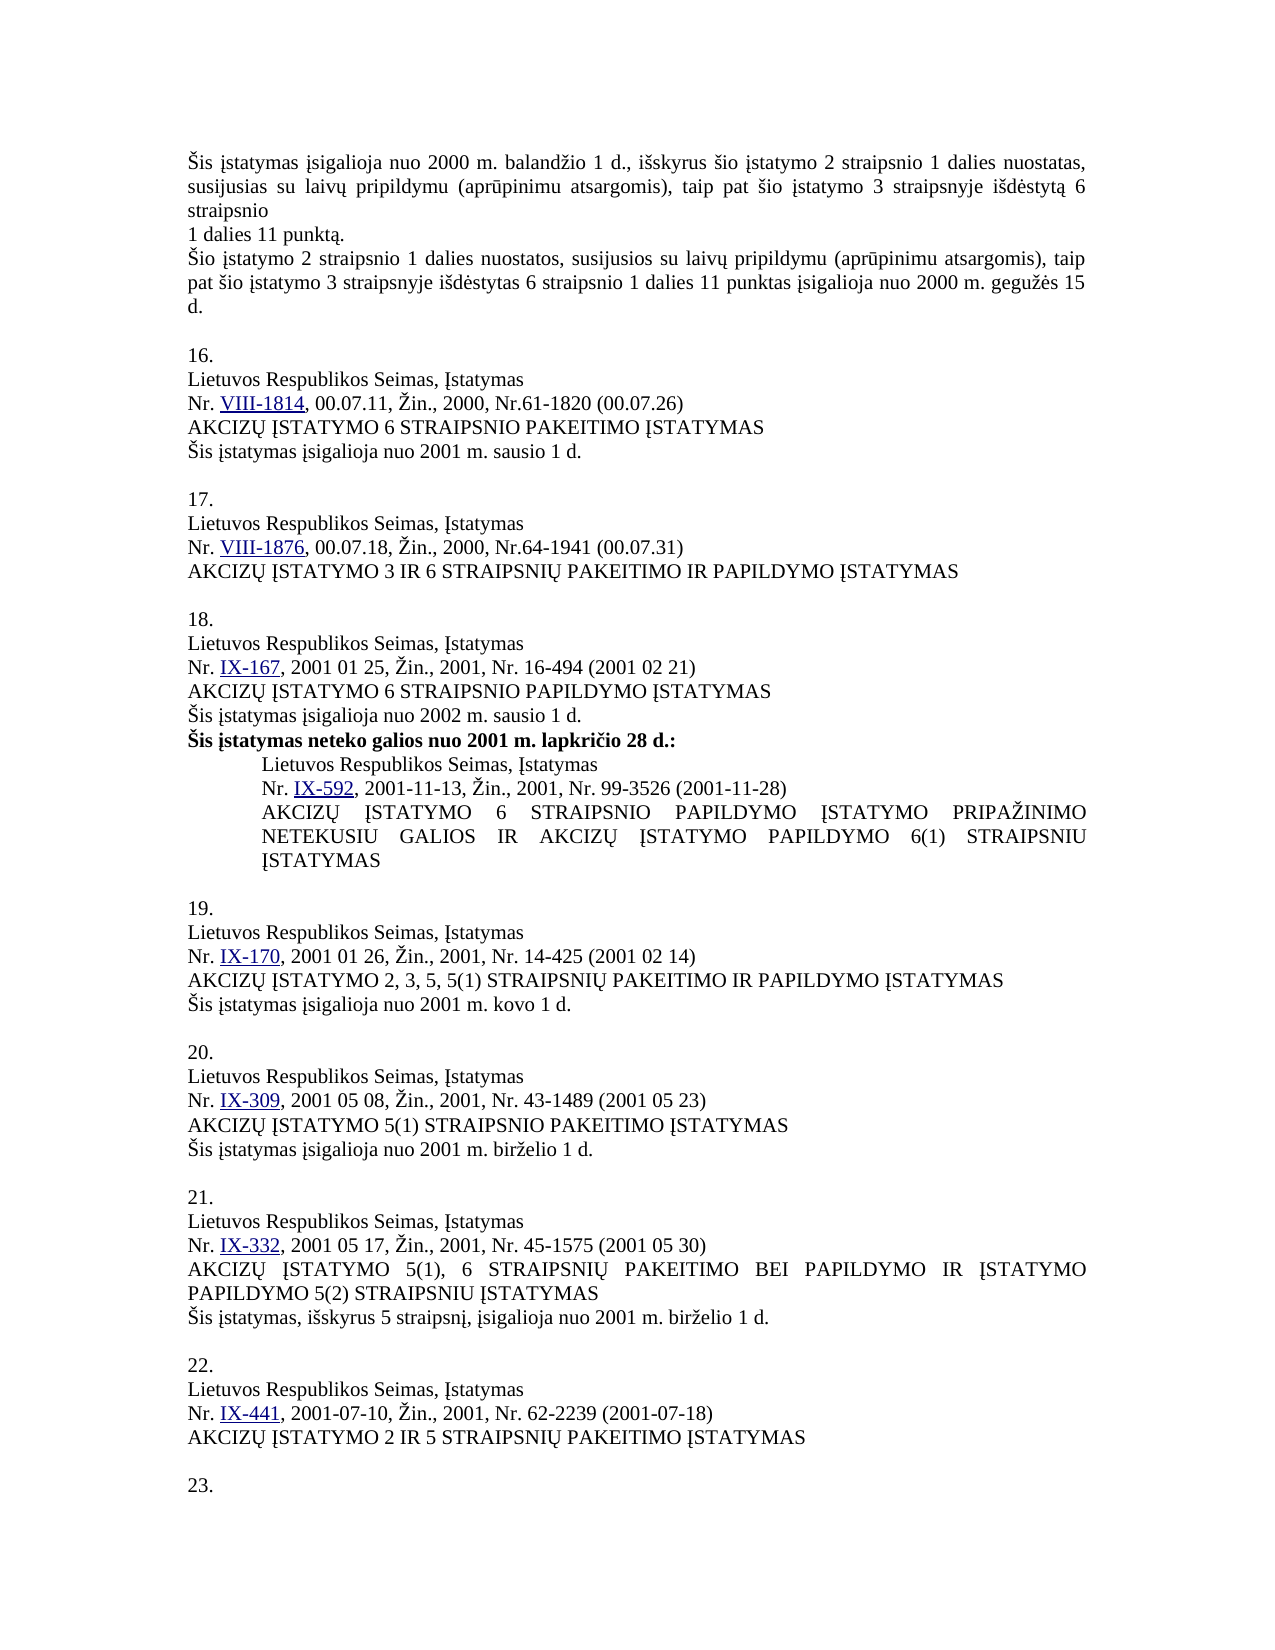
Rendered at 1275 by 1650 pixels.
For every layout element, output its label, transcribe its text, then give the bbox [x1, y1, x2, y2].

text Šis įstatymas įsigalioja nuo 2000 m. balandžio 1 d., išskyrus šio įstatymo 2 straipsnio 1 dalies nuostatas, susijusias su laivų pripildymu (aprūpinimu atsargomis), taip pat šio įstatymo 3 straipsnyje išdėstytą 6 straipsnio 1 dalies 11 punktą. [187, 150, 1087, 246]
text Nr. IX-167, 2001 01 25, Žin., 2001, Nr. 16-494 (2001 02 21) [187, 655, 1087, 679]
text Lietuvos Respublikos Seimas, Įstatymas [187, 631, 1087, 655]
text AKCIZŲ ĮSTATYMO 5(1) STRAIPSNIO PAKEITIMO ĮSTATYMAS [187, 1112, 1087, 1137]
text Šis įstatymas neteko galios nuo 2001 m. lapkričio 28 d.: [187, 727, 1087, 752]
text Lietuvos Respublikos Seimas, Įstatymas [187, 367, 1087, 391]
text Lietuvos Respublikos Seimas, Įstatymas [187, 1377, 1087, 1401]
text 17. [187, 487, 1087, 511]
text Nr. IX-332, 2001 05 17, Žin., 2001, Nr. 45-1575 (2001 05 30) [187, 1233, 1087, 1257]
text Šis įstatymas, išskyrus 5 straipsnį, įsigalioja nuo 2001 m. birželio 1 d. [187, 1305, 1087, 1329]
text 18. [187, 607, 1087, 631]
text AKCIZŲ ĮSTATYMO 6 STRAIPSNIO PAPILDYMO ĮSTATYMO PRIPAŽINIMO NETEKUSIU GALIOS IR AKCIZŲ ĮSTATYMO PAPILDYMO 6(1) STRAIPSNIU ĮSTATYMAS [261, 800, 1087, 872]
text 20. [187, 1040, 1087, 1064]
text Nr. IX-170, 2001 01 26, Žin., 2001, Nr. 14-425 (2001 02 14) [187, 944, 1087, 968]
text 21. [187, 1185, 1087, 1209]
text Nr. IX-309, 2001 05 08, Žin., 2001, Nr. 43-1489 (2001 05 23) [187, 1088, 1087, 1112]
text 16. [187, 342, 1087, 367]
text Nr. VIII-1876, 00.07.18, Žin., 2000, Nr.64-1941 (00.07.31) [187, 535, 1087, 559]
text AKCIZŲ ĮSTATYMO 2 IR 5 STRAIPSNIŲ PAKEITIMO ĮSTATYMAS [187, 1425, 1087, 1449]
text AKCIZŲ ĮSTATYMO 6 STRAIPSNIO PAPILDYMO ĮSTATYMAS [187, 679, 1087, 703]
text 22. [187, 1353, 1087, 1377]
text Nr. VIII-1814, 00.07.11, Žin., 2000, Nr.61-1820 (00.07.26) [187, 391, 1087, 415]
text AKCIZŲ ĮSTATYMO 2, 3, 5, 5(1) STRAIPSNIŲ PAKEITIMO IR PAPILDYMO ĮSTATYMAS [187, 968, 1087, 992]
text Lietuvos Respublikos Seimas, Įstatymas [187, 511, 1087, 535]
text AKCIZŲ ĮSTATYMO 3 IR 6 STRAIPSNIŲ PAKEITIMO IR PAPILDYMO ĮSTATYMAS [187, 559, 1087, 583]
text Lietuvos Respublikos Seimas, Įstatymas [187, 920, 1087, 944]
text Šis įstatymas įsigalioja nuo 2002 m. sausio 1 d. [187, 703, 1087, 727]
text AKCIZŲ ĮSTATYMO 6 STRAIPSNIO PAKEITIMO ĮSTATYMAS [187, 415, 1087, 439]
text 23. [187, 1473, 1087, 1497]
text Šis įstatymas įsigalioja nuo 2001 m. sausio 1 d. [187, 439, 1087, 463]
text Šis įstatymas įsigalioja nuo 2001 m. birželio 1 d. [187, 1137, 1087, 1161]
text Lietuvos Respublikos Seimas, Įstatymas [187, 1209, 1087, 1233]
text 19. [187, 896, 1087, 920]
text Nr. IX-592, 2001-11-13, Žin., 2001, Nr. 99-3526 (2001-11-28) [187, 776, 1087, 800]
text Lietuvos Respublikos Seimas, Įstatymas [187, 752, 1087, 776]
text Šio įstatymo 2 straipsnio 1 dalies nuostatos, susijusios su laivų pripildymu (aprūpinimu atsargomis), taip pat šio įstatymo 3 straipsnyje išdėstytas 6 straipsnio 1 dalies 11 punktas įsigalioja nuo 2000 m. gegužės 15 d. [187, 246, 1087, 318]
text Lietuvos Respublikos Seimas, Įstatymas [187, 1064, 1087, 1088]
text Šis įstatymas įsigalioja nuo 2001 m. kovo 1 d. [187, 992, 1087, 1016]
text AKCIZŲ ĮSTATYMO 5(1), 6 STRAIPSNIŲ PAKEITIMO BEI PAPILDYMO IR ĮSTATYMO PAPILDYMO 5(2) STRAIPSNIU ĮSTATYMAS [187, 1257, 1087, 1305]
text Nr. IX-441, 2001-07-10, Žin., 2001, Nr. 62-2239 (2001-07-18) [187, 1401, 1087, 1425]
